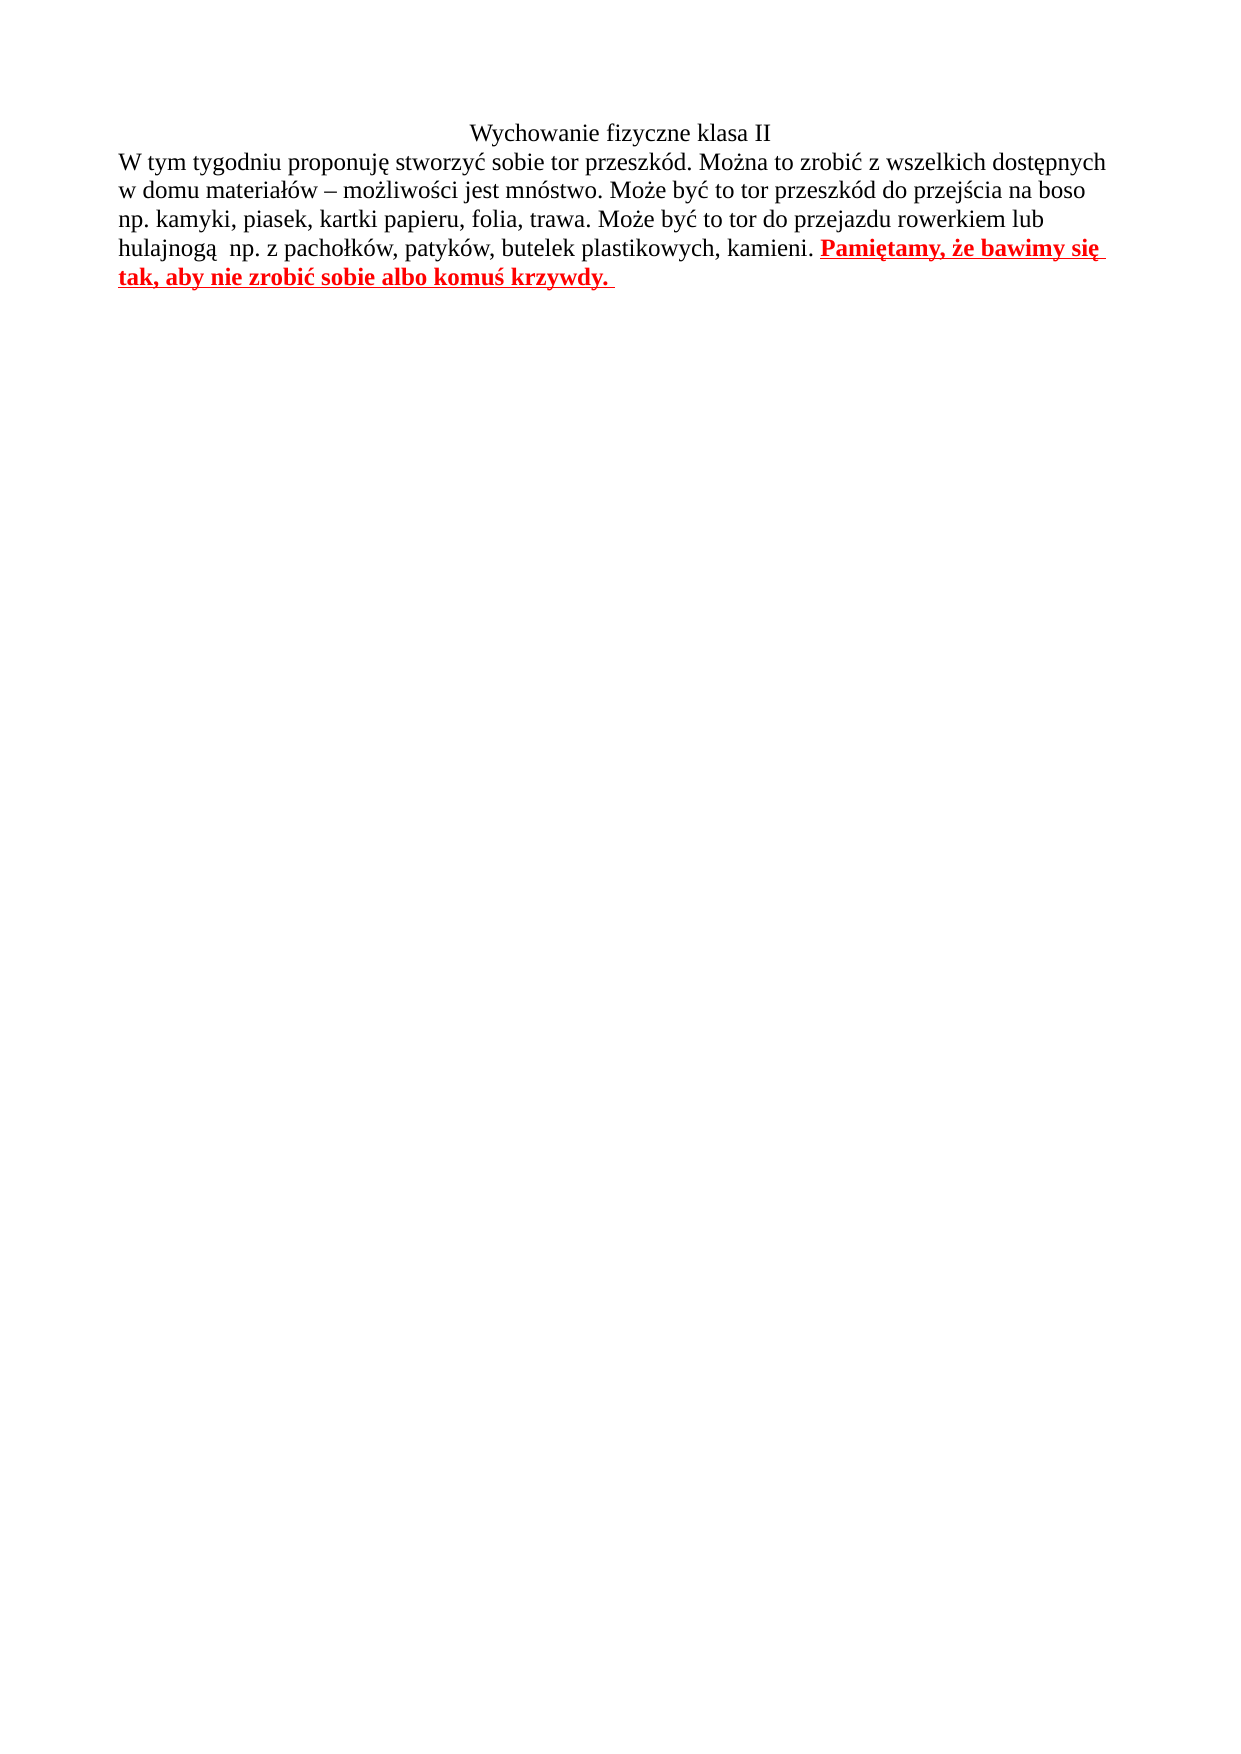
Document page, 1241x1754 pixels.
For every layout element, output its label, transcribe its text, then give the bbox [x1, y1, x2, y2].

text Wychowanie fizyczne klasa II [118, 118, 1122, 147]
text W tym tygodniu proponuję stworzyć sobie tor przeszkód. Można to zrobić z wszelkich dostępnych w domu materiałów – możliwości jest mnóstwo. Może być to tor przeszkód do przejścia na boso np. kamyki, piasek, kartki papieru, folia, trawa. Może być to tor do przejazdu rowerkiem lub hulajnogą np. z pachołków, patyków, butelek plastikowych, kamieni. Pamiętamy, że bawimy się tak, aby nie zrobić sobie albo komuś krzywdy. [118, 147, 1122, 291]
